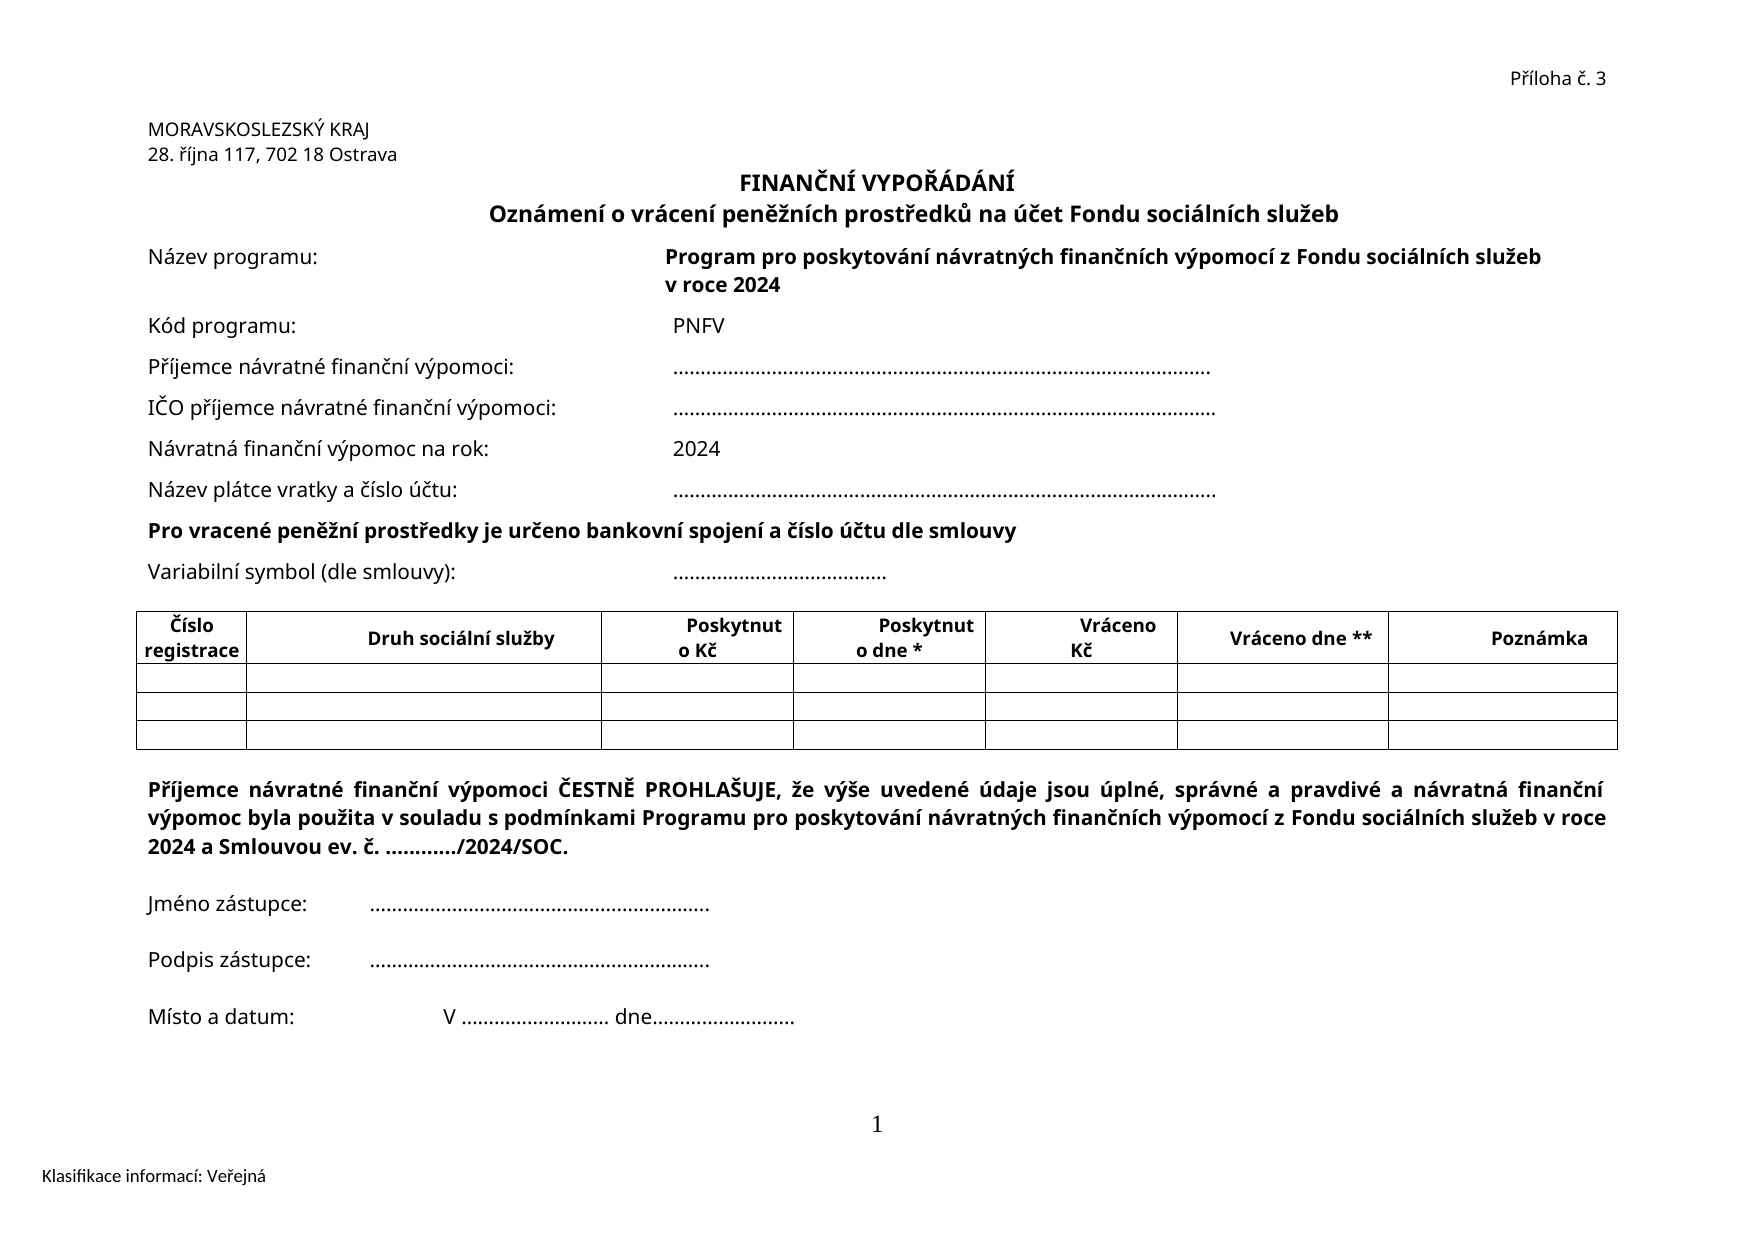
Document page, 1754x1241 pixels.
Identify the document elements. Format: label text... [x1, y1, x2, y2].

table_cell [247, 693, 601, 720]
text Příjemce návratné finanční výpomoci: …………………………………………………………………………………….. [148, 352, 1606, 381]
table_cell [873, 750, 1609, 775]
table_cell [1389, 721, 1617, 748]
text Název programu: Program pro poskytování návratných finančních výpomocí z Fondu sociálních služeb v roce 2024 [148, 242, 1606, 299]
table_cell [1178, 664, 1388, 692]
text Variabilní symbol (dle smlouvy): ………………………………… [148, 557, 1606, 586]
table_cell [602, 664, 793, 692]
text Pro vracené peněžní prostředky je určeno bankovní spojení a číslo účtu dle smlouvy [148, 516, 1606, 544]
table_cell [137, 664, 246, 692]
table_cell [602, 693, 793, 720]
table_cell [794, 693, 985, 720]
table_cell [1389, 664, 1617, 692]
text MORAVSKOSLEZSKÝ KRAJ [148, 116, 1606, 142]
table_header Druh sociální služby [247, 612, 601, 663]
table_cell [137, 750, 873, 775]
table_cell [986, 664, 1177, 692]
table_cell [602, 721, 793, 748]
table_cell [794, 664, 985, 692]
table_header Poskytnuto Kč [602, 612, 793, 663]
table_cell [1178, 693, 1388, 720]
table_cell [986, 693, 1177, 720]
table_header Poskytnuto dne * [794, 612, 985, 663]
text Podpis zástupce: …………………………………………………….. [148, 946, 1606, 974]
table_cell [137, 721, 246, 748]
text Příloha č. 3 [148, 65, 1606, 91]
table_cell [986, 721, 1177, 748]
text Místo a datum: V ……………………… dne…………………….. [148, 1002, 1606, 1031]
table_cell [1178, 721, 1388, 748]
table_cell [137, 693, 246, 720]
text Název plátce vratky a číslo účtu: ……….…………………………………………………………………………….. [148, 475, 1606, 504]
table_cell [247, 664, 601, 692]
text Návratná finanční výpomoc na rok: 2024 [148, 434, 1606, 463]
table_header Poznámka [1389, 612, 1617, 663]
table_cell [794, 721, 985, 748]
text Jméno zástupce: …………………………………………………….. [148, 889, 1606, 917]
table_header Vráceno dne ** [1178, 612, 1388, 663]
text 28. října 117, 702 18 Ostrava [148, 142, 1685, 167]
table_cell [1389, 693, 1617, 720]
table_cell [1610, 750, 1617, 775]
table_header Vráceno Kč [986, 612, 1177, 663]
text Kód programu: PNFV [148, 311, 1606, 340]
text Příjemce návratné finanční výpomoci ČESTNĚ PROHLAŠUJE, že výše uvedené údaje jsou úplné, správné a pravdivé a návratná finanční výpomoc byla použita v souladu s podmínkami Programu pro poskytování návratných finančních výpomocí z Fondu sociálních služeb v roce 2024 a Smlouvou ev. č. …........./2024/SOC. [148, 775, 1606, 860]
text FINANČNÍ VYPOŘÁDÁNÍ [148, 167, 1606, 198]
text IČO příjemce návratné finanční výpomoci: ……………………………………………………………………………………… [148, 393, 1606, 422]
subtitle Oznámení o vrácení peněžních prostředků na účet Fondu sociálních služeb [148, 198, 1606, 229]
table_cell [247, 721, 601, 748]
table_header Číslo registrace [137, 612, 246, 663]
